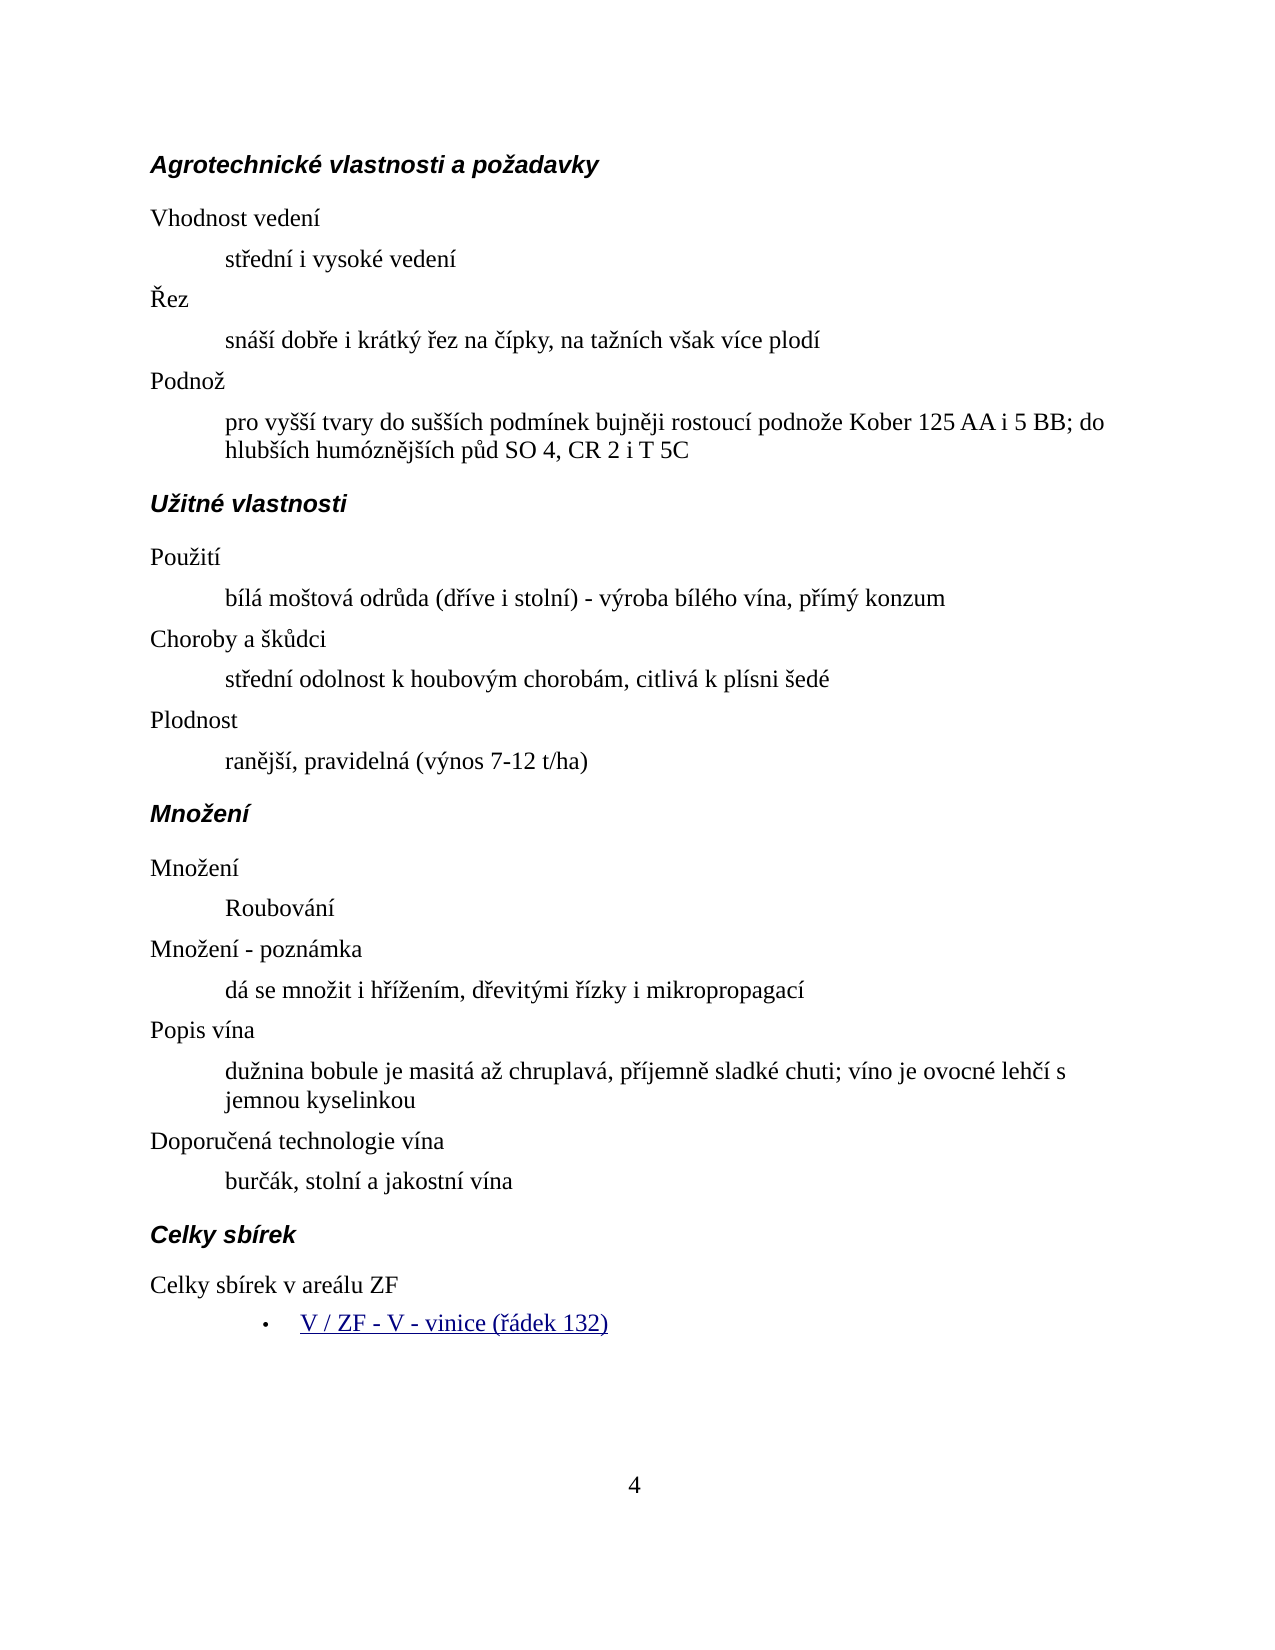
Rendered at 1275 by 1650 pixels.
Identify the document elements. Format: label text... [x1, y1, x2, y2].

text bílá moštová odrůda (dříve i stolní) - výroba bílého vína, přímý konzum [225, 583, 1125, 612]
subtitle Množení [150, 799, 1125, 828]
text Roubování [225, 893, 1125, 922]
text Vhodnost vedení [150, 203, 1125, 232]
text dá se množit i hřížením, dřevitými řízky i mikropropagací [225, 975, 1125, 1003]
subtitle Celky sbírek [150, 1220, 1125, 1249]
subtitle Agrotechnické vlastnosti a požadavky [150, 150, 1125, 178]
text Popis vína [150, 1016, 1125, 1044]
text pro vyšší tvary do sušších podmínek bujněji rostoucí podnože Kober 125 AA i 5 BB; do hlubších humóznějších půd SO 4, CR 2 i T 5C [225, 407, 1125, 464]
text snáší dobře i krátký řez na čípky, na tažních však více plodí [225, 325, 1125, 354]
text dužnina bobule je masitá až chruplavá, příjemně sladké chuti; víno je ovocné lehčí s jemnou kyselinkou [225, 1056, 1125, 1114]
text Choroby a škůdci [150, 624, 1125, 652]
text střední i vysoké vedení [225, 244, 1125, 272]
subtitle Užitné vlastnosti [150, 489, 1125, 518]
text Celky sbírek v areálu ZF [150, 1270, 1125, 1299]
text Použití [150, 542, 1125, 571]
text Množení [150, 853, 1125, 881]
text Podnož [150, 366, 1125, 395]
text ranější, pravidelná (výnos 7-12 t/ha) [225, 746, 1125, 774]
text Doporučená technologie vína [150, 1126, 1125, 1154]
text burčák, stolní a jakostní vína [225, 1166, 1125, 1195]
text Množení - poznámka [150, 934, 1125, 963]
text střední odolnost k houbovým chorobám, citlivá k plísni šedé [225, 664, 1125, 693]
list V / ZF - V - vinice (řádek 132) [262, 1308, 1125, 1337]
text Plodnost [150, 705, 1125, 734]
text Řez [150, 284, 1125, 313]
